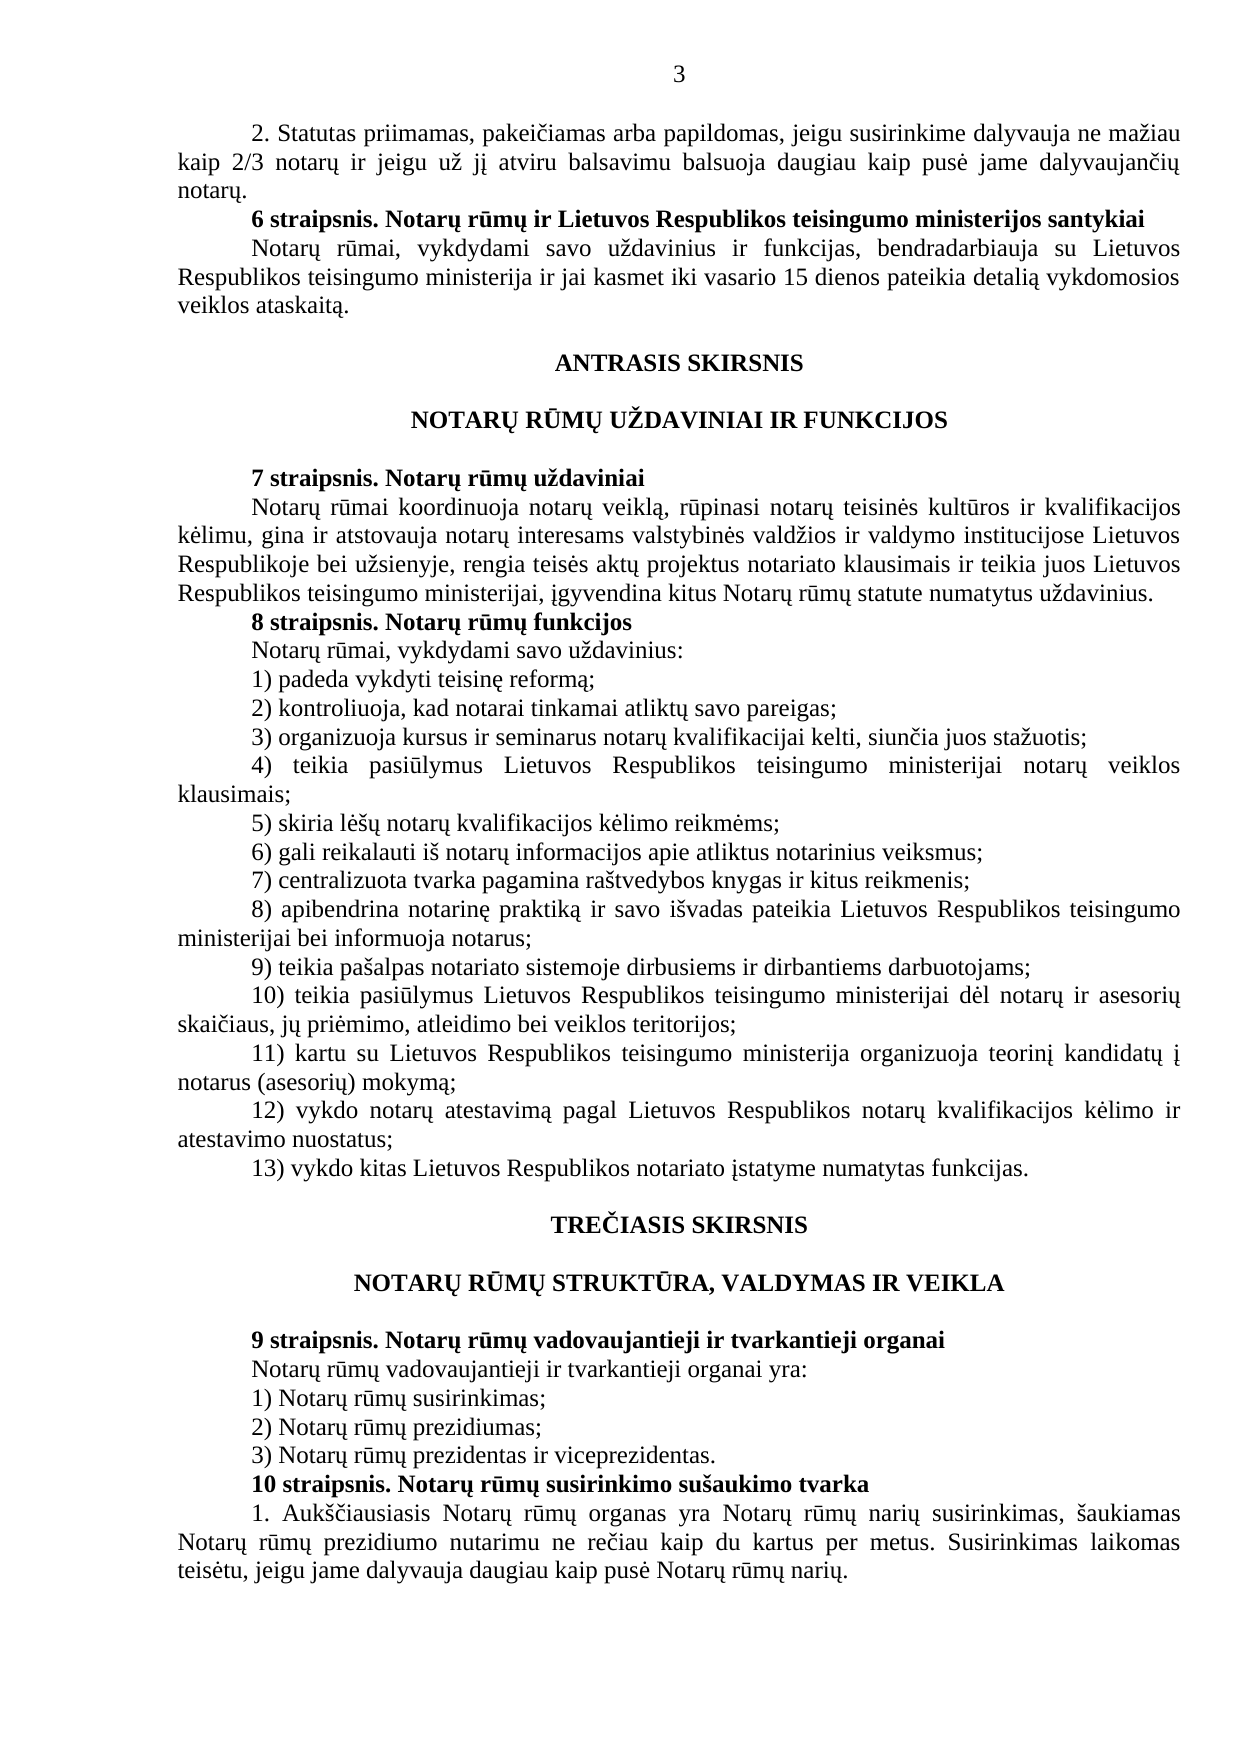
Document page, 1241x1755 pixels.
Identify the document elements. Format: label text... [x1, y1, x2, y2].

text 5) skiria lėšų notarų kvalifikacijos kėlimo reikmėms; [177, 808, 1181, 837]
text 1) Notarų rūmų susirinkimas; [177, 1383, 1181, 1412]
text 1) padeda vykdyti teisinę reformą; [177, 664, 1181, 693]
text 9) teikia pašalpas notariato sistemoje dirbusiems ir dirbantiems darbuotojams; [177, 952, 1181, 981]
text Notarų rūmai koordinuoja notarų veiklą, rūpinasi notarų teisinės kultūros ir kvalifikacijos kėlimu, gina ir atstovauja notarų interesams valstybinės valdžios ir valdymo institucijose Lietuvos Respublikoje bei užsienyje, rengia teisės aktų projektus notariato klausimais ir teikia juos Lietuvos Respublikos teisingumo ministerijai, įgyvendina kitus Notarų rūmų statute numatytus uždavinius. [177, 492, 1181, 607]
text TREČIASIS SKIRSNIS [177, 1211, 1181, 1239]
text 2) kontroliuoja, kad notarai tinkamai atliktų savo pareigas; [177, 693, 1181, 722]
text 1. Aukščiausiasis Notarų rūmų organas yra Notarų rūmų narių susirinkimas, šaukiamas Notarų rūmų prezidiumo nutarimu ne rečiau kaip du kartus per metus. Susirinkimas laikomas teisėtu, jeigu jame dalyvauja daugiau kaip pusė Notarų rūmų narių. [177, 1498, 1181, 1584]
text 12) vykdo notarų atestavimą pagal Lietuvos Respublikos notarų kvalifikacijos kėlimo ir atestavimo nuostatus; [177, 1096, 1181, 1153]
text 2) Notarų rūmų prezidiumas; [177, 1412, 1181, 1441]
text 3) Notarų rūmų prezidentas ir viceprezidentas. [177, 1441, 1181, 1469]
text 4) teikia pasiūlymus Lietuvos Respublikos teisingumo ministerijai notarų veiklos klausimais; [177, 751, 1181, 808]
text 8 straipsnis. Notarų rūmų funkcijos [177, 607, 1181, 636]
text 13) vykdo kitas Lietuvos Respublikos notariato įstatyme numatytas funkcijas. [177, 1153, 1181, 1182]
text 10 straipsnis. Notarų rūmų susirinkimo sušaukimo tvarka [177, 1469, 1181, 1498]
text Notarų rūmai, vykdydami savo uždavinius: [177, 636, 1181, 664]
text NOTARŲ RŪMŲ STRUKTŪRA, VALDYMAS IR VEIKLA [177, 1268, 1181, 1297]
text Notarų rūmai, vykdydami savo uždavinius ir funkcijas, bendradarbiauja su Lietuvos Respublikos teisingumo ministerija ir jai kasmet iki vasario 15 dienos pateikia detalią vykdomosios veiklos ataskaitą. [177, 233, 1181, 319]
text 3) organizuoja kursus ir seminarus notarų kvalifikacijai kelti, siunčia juos stažuotis; [177, 722, 1181, 751]
text ANTRASIS SKIRSNIS [177, 348, 1181, 377]
text 6 straipsnis. Notarų rūmų ir Lietuvos Respublikos teisingumo ministerijos santykiai [177, 204, 1181, 233]
text 7 straipsnis. Notarų rūmų uždaviniai [177, 463, 1181, 492]
text NOTARŲ RŪMŲ UŽDAVINIAI IR FUNKCIJOS [177, 406, 1181, 434]
text 2. Statutas priimamas, pakeičiamas arba papildomas, jeigu susirinkime dalyvauja ne mažiau kaip 2/3 notarų ir jeigu už jį atviru balsavimu balsuoja daugiau kaip pusė jame dalyvaujančių notarų. [177, 118, 1181, 204]
text 9 straipsnis. Notarų rūmų vadovaujantieji ir tvarkantieji organai [177, 1326, 1181, 1354]
text Notarų rūmų vadovaujantieji ir tvarkantieji organai yra: [177, 1354, 1181, 1383]
text 8) apibendrina notarinę praktiką ir savo išvadas pateikia Lietuvos Respublikos teisingumo ministerijai bei informuoja notarus; [177, 894, 1181, 952]
text 10) teikia pasiūlymus Lietuvos Respublikos teisingumo ministerijai dėl notarų ir asesorių skaičiaus, jų priėmimo, atleidimo bei veiklos teritorijos; [177, 981, 1181, 1038]
text 11) kartu su Lietuvos Respublikos teisingumo ministerija organizuoja teorinį kandidatų į notarus (asesorių) mokymą; [177, 1038, 1181, 1096]
text 6) gali reikalauti iš notarų informacijos apie atliktus notarinius veiksmus; [177, 837, 1181, 866]
text 7) centralizuota tvarka pagamina raštvedybos knygas ir kitus reikmenis; [177, 866, 1181, 894]
